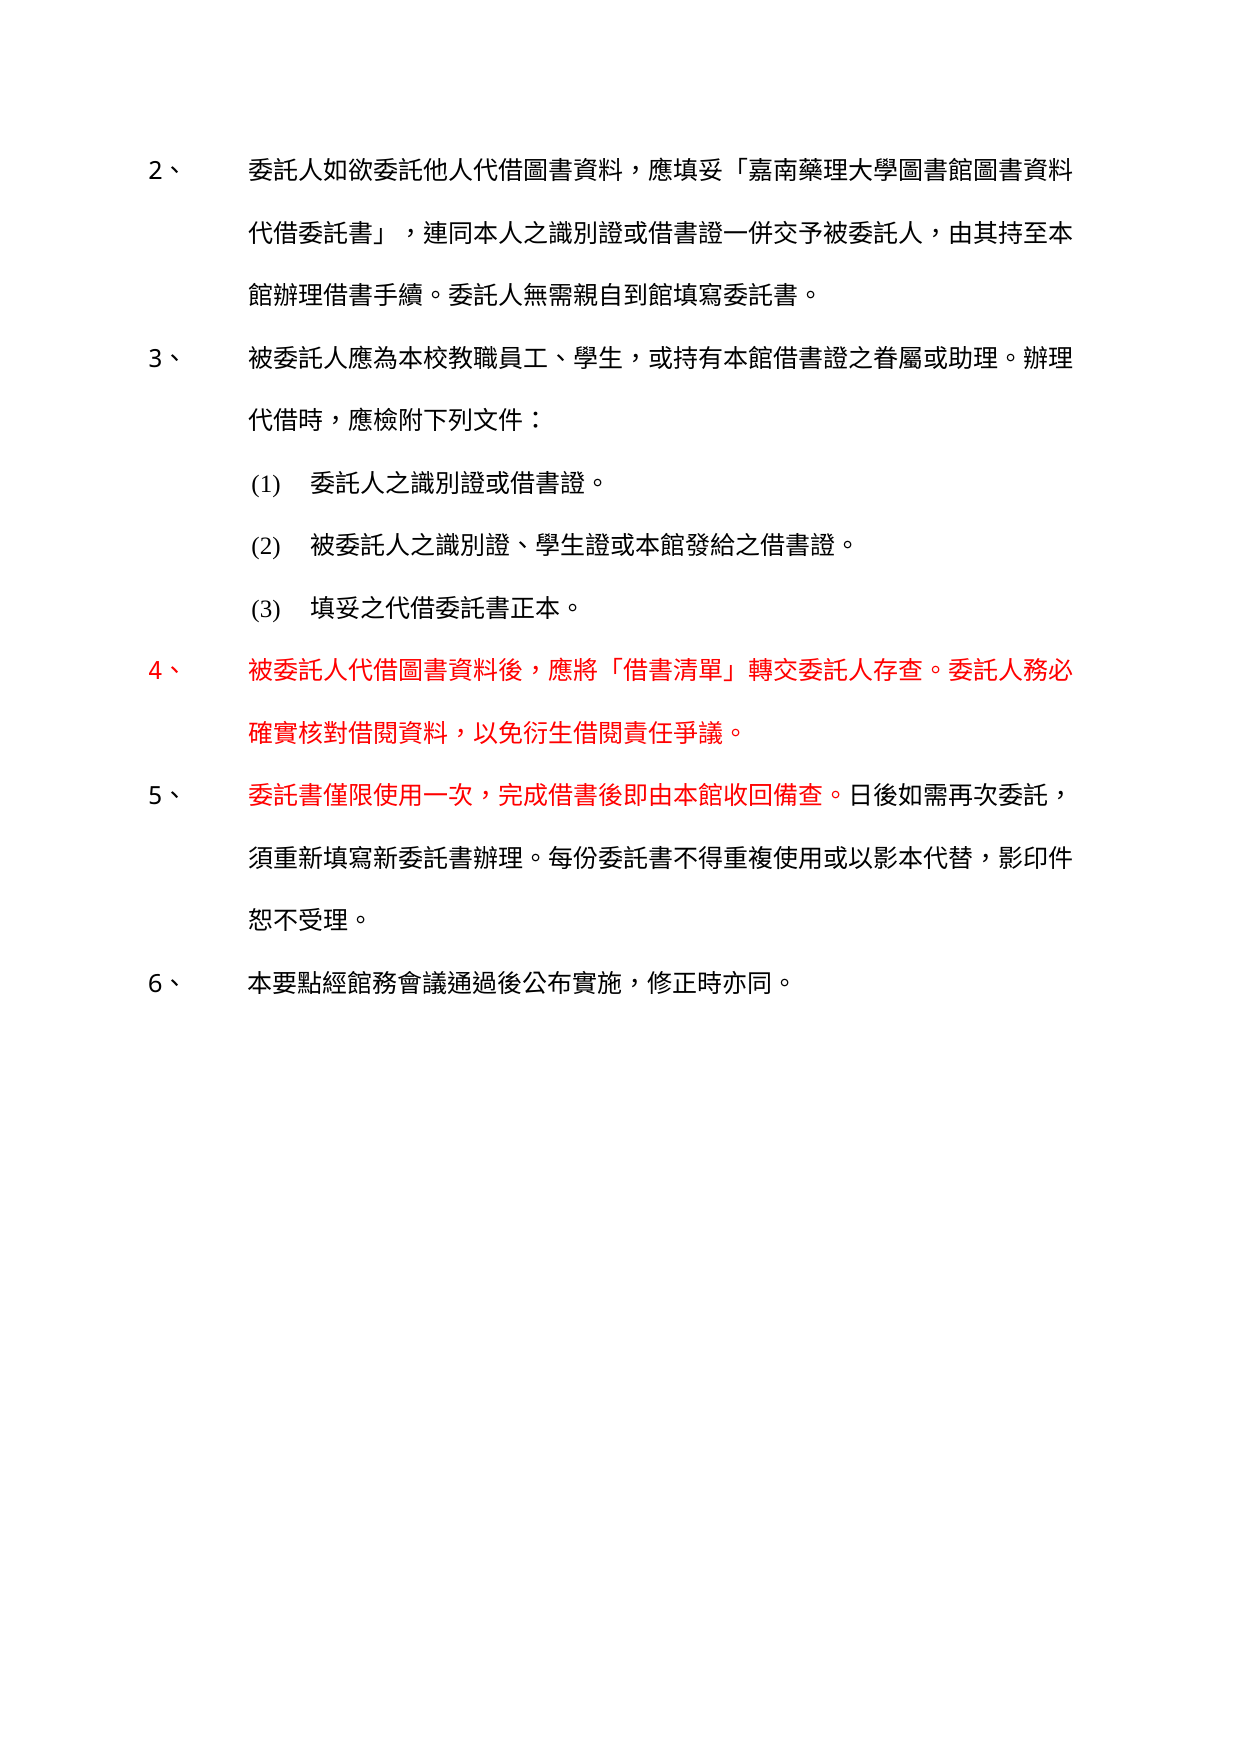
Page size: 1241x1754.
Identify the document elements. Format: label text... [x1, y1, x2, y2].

list 填妥之代借委託書正本。 [251, 564, 1092, 627]
list 被委託人應為本校教職員工、學生，或持有本館借書證之眷屬或助理。辦理代借時，應檢附下列文件： [148, 314, 1092, 439]
list 委託書僅限使用一次，完成借書後即由本館收回備查。日後如需再次委託，須重新填寫新委託書辦理。每份委託書不得重複使用或以影本代替，影印件恕不受理。 [148, 752, 1092, 939]
list 委託人之識別證或借書證。 [251, 439, 1092, 502]
list 被委託人之識別證、學生證或本館發給之借書證。 [251, 502, 1092, 564]
list 本要點經館務會議通過後公布實施，修正時亦同。 [148, 939, 1092, 1002]
list 被委託人代借圖書資料後，應將「借書清單」轉交委託人存查。委託人務必確實核對借閱資料，以免衍生借閱責任爭議。 [148, 627, 1092, 752]
list 委託人如欲委託他人代借圖書資料，應填妥「嘉南藥理大學圖書館圖書資料代借委託書」，連同本人之識別證或借書證一併交予被委託人，由其持至本館辦理借書手續。委託人無需親自到館填寫委託書。 [148, 127, 1092, 314]
